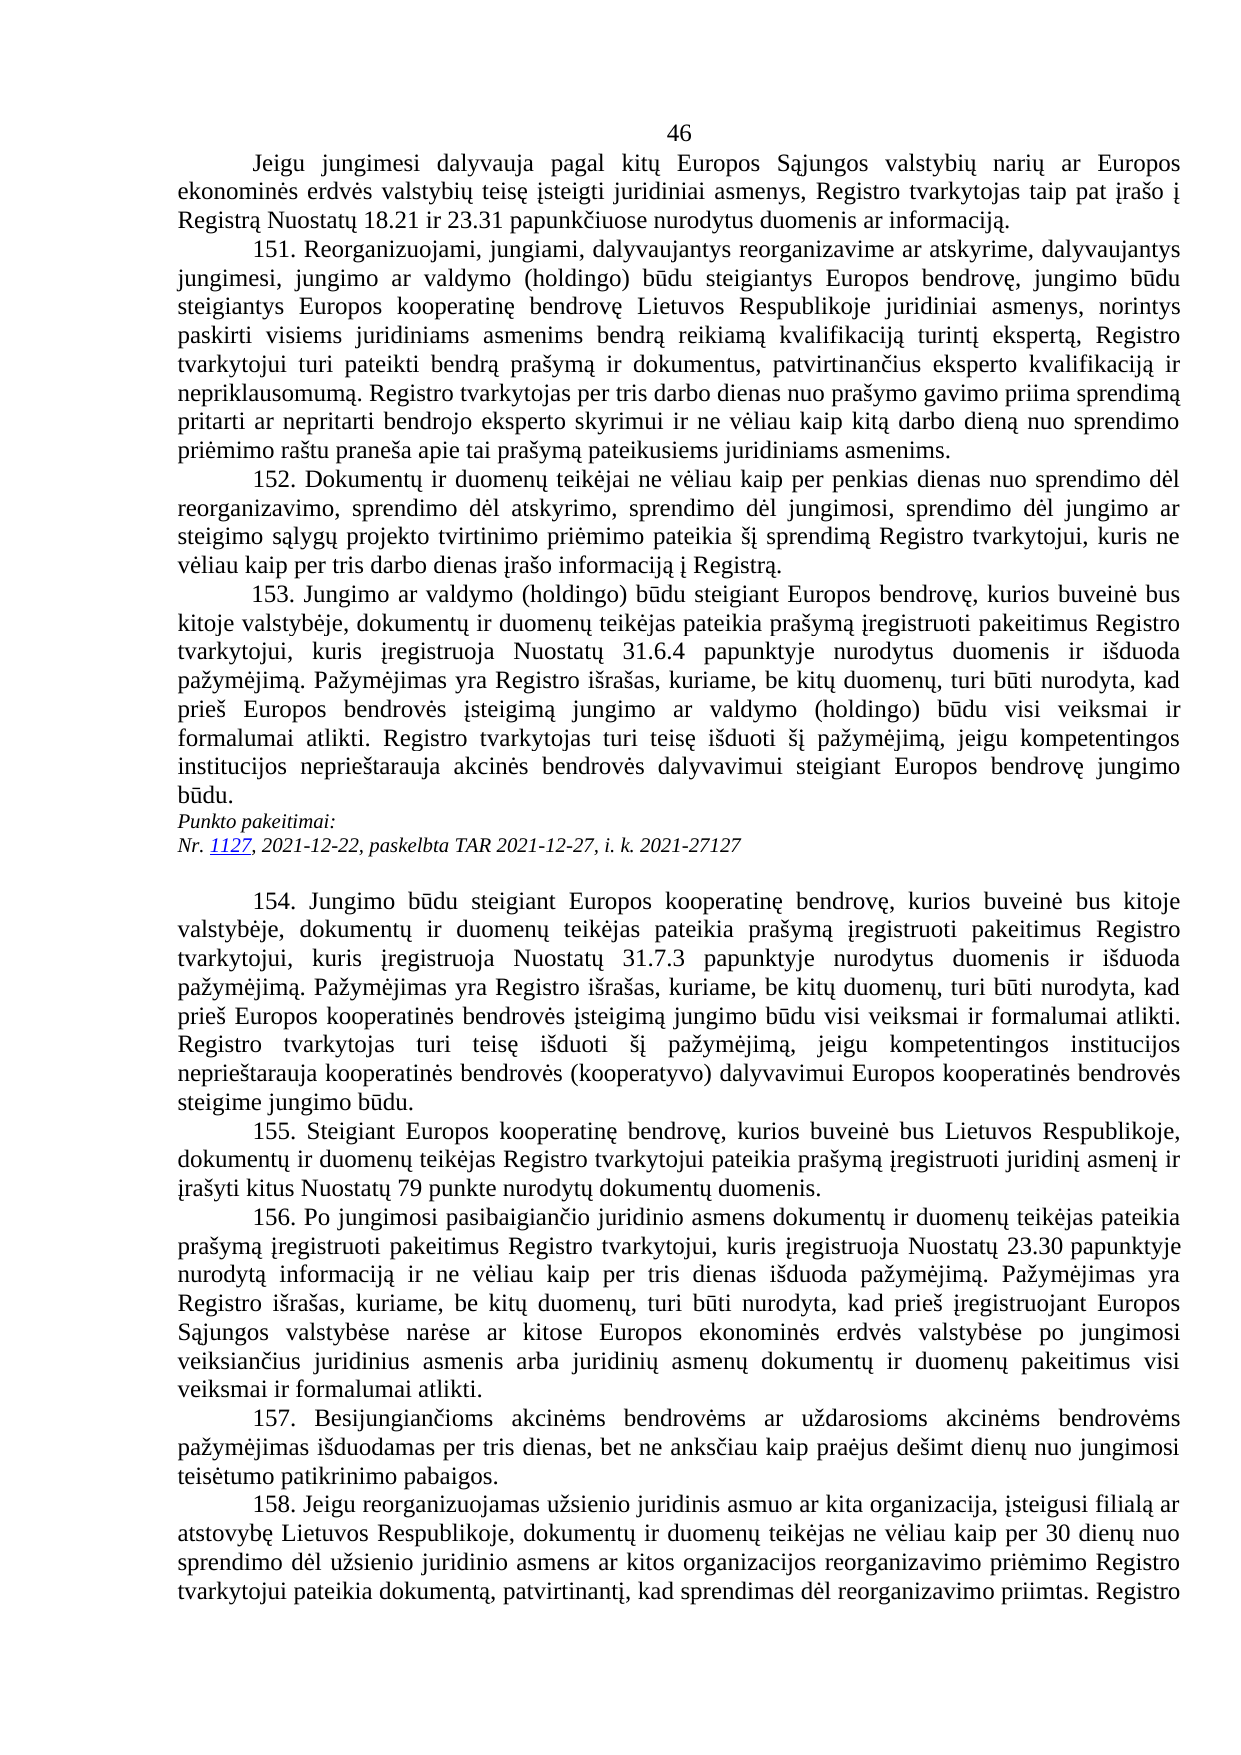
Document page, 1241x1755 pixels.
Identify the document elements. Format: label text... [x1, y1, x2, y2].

text Jeigu jungimesi dalyvauja pagal kitų Europos Sąjungos valstybių narių ar Europos ekonominės erdvės valstybių teisę įsteigti juridiniai asmenys, Registro tvarkytojas taip pat įrašo į Registrą Nuostatų 18.21 ir 23.31 papunkčiuose nurodytus duomenis ar informaciją. [177, 148, 1181, 234]
text 156. Po jungimosi pasibaigiančio juridinio asmens dokumentų ir duomenų teikėjas pateikia prašymą įregistruoti pakeitimus Registro tvarkytojui, kuris įregistruoja Nuostatų 23.30 papunktyje nurodytą informaciją ir ne vėliau kaip per tris dienas išduoda pažymėjimą. Pažymėjimas yra Registro išrašas, kuriame, be kitų duomenų, turi būti nurodyta, kad prieš įregistruojant Europos Sąjungos valstybėse narėse ar kitose Europos ekonominės erdvės valstybėse po jungimosi veiksiančius juridinius asmenis arba juridinių asmenų dokumentų ir duomenų pakeitimus visi veiksmai ir formalumai atlikti. [177, 1202, 1181, 1403]
text 157. Besijungiančioms akcinėms bendrovėms ar uždarosioms akcinėms bendrovėms pažymėjimas išduodamas per tris dienas, bet ne anksčiau kaip praėjus dešimt dienų nuo jungimosi teisėtumo patikrinimo pabaigos. [177, 1403, 1181, 1489]
text 158. Jeigu reorganizuojamas užsienio juridinis asmuo ar kita organizacija, įsteigusi filialą ar atstovybę Lietuvos Respublikoje, dokumentų ir duomenų teikėjas ne vėliau kaip per 30 dienų nuo sprendimo dėl užsienio juridinio asmens ar kitos organizacijos reorganizavimo priėmimo Registro tvarkytojui pateikia dokumentą, patvirtinantį, kad sprendimas dėl reorganizavimo priimtas. Registro [177, 1489, 1181, 1604]
text 153. Jungimo ar valdymo (holdingo) būdu steigiant Europos bendrovę, kurios buveinė bus kitoje valstybėje, dokumentų ir duomenų teikėjas pateikia prašymą įregistruoti pakeitimus Registro tvarkytojui, kuris įregistruoja Nuostatų 31.6.4 papunktyje nurodytus duomenis ir išduoda pažymėjimą. Pažymėjimas yra Registro išrašas, kuriame, be kitų duomenų, turi būti nurodyta, kad prieš Europos bendrovės įsteigimą jungimo ar valdymo (holdingo) būdu visi veiksmai ir formalumai atlikti. Registro tvarkytojas turi teisę išduoti šį pažymėjimą, jeigu kompetentingos institucijos neprieštarauja akcinės bendrovės dalyvavimui steigiant Europos bendrovę jungimo būdu. [177, 579, 1181, 809]
text 152. Dokumentų ir duomenų teikėjai ne vėliau kaip per penkias dienas nuo sprendimo dėl reorganizavimo, sprendimo dėl atskyrimo, sprendimo dėl jungimosi, sprendimo dėl jungimo ar steigimo sąlygų projekto tvirtinimo priėmimo pateikia šį sprendimą Registro tvarkytojui, kuris ne vėliau kaip per tris darbo dienas įrašo informaciją į Registrą. [177, 464, 1181, 579]
text Nr. 1127, 2021-12-22, paskelbta TAR 2021-12-27, i. k. 2021-27127 [177, 833, 1181, 857]
text 151. Reorganizuojami, jungiami, dalyvaujantys reorganizavime ar atskyrime, dalyvaujantys jungimesi, jungimo ar valdymo (holdingo) būdu steigiantys Europos bendrovę, jungimo būdu steigiantys Europos kooperatinę bendrovę Lietuvos Respublikoje juridiniai asmenys, norintys paskirti visiems juridiniams asmenims bendrą reikiamą kvalifikaciją turintį ekspertą, Registro tvarkytojui turi pateikti bendrą prašymą ir dokumentus, patvirtinančius eksperto kvalifikaciją ir nepriklausomumą. Registro tvarkytojas per tris darbo dienas nuo prašymo gavimo priima sprendimą pritarti ar nepritarti bendrojo eksperto skyrimui ir ne vėliau kaip kitą darbo dieną nuo sprendimo priėmimo raštu praneša apie tai prašymą pateikusiems juridiniams asmenims. [177, 234, 1181, 464]
text 155. Steigiant Europos kooperatinę bendrovę, kurios buveinė bus Lietuvos Respublikoje, dokumentų ir duomenų teikėjas Registro tvarkytojui pateikia prašymą įregistruoti juridinį asmenį ir įrašyti kitus Nuostatų 79 punkte nurodytų dokumentų duomenis. [177, 1116, 1181, 1202]
text 154. Jungimo būdu steigiant Europos kooperatinę bendrovę, kurios buveinė bus kitoje valstybėje, dokumentų ir duomenų teikėjas pateikia prašymą įregistruoti pakeitimus Registro tvarkytojui, kuris įregistruoja Nuostatų 31.7.3 papunktyje nurodytus duomenis ir išduoda pažymėjimą. Pažymėjimas yra Registro išrašas, kuriame, be kitų duomenų, turi būti nurodyta, kad prieš Europos kooperatinės bendrovės įsteigimą jungimo būdu visi veiksmai ir formalumai atlikti. Registro tvarkytojas turi teisę išduoti šį pažymėjimą, jeigu kompetentingos institucijos neprieštarauja kooperatinės bendrovės (kooperatyvo) dalyvavimui Europos kooperatinės bendrovės steigime jungimo būdu. [177, 886, 1181, 1116]
text Punkto pakeitimai: [177, 809, 1181, 833]
